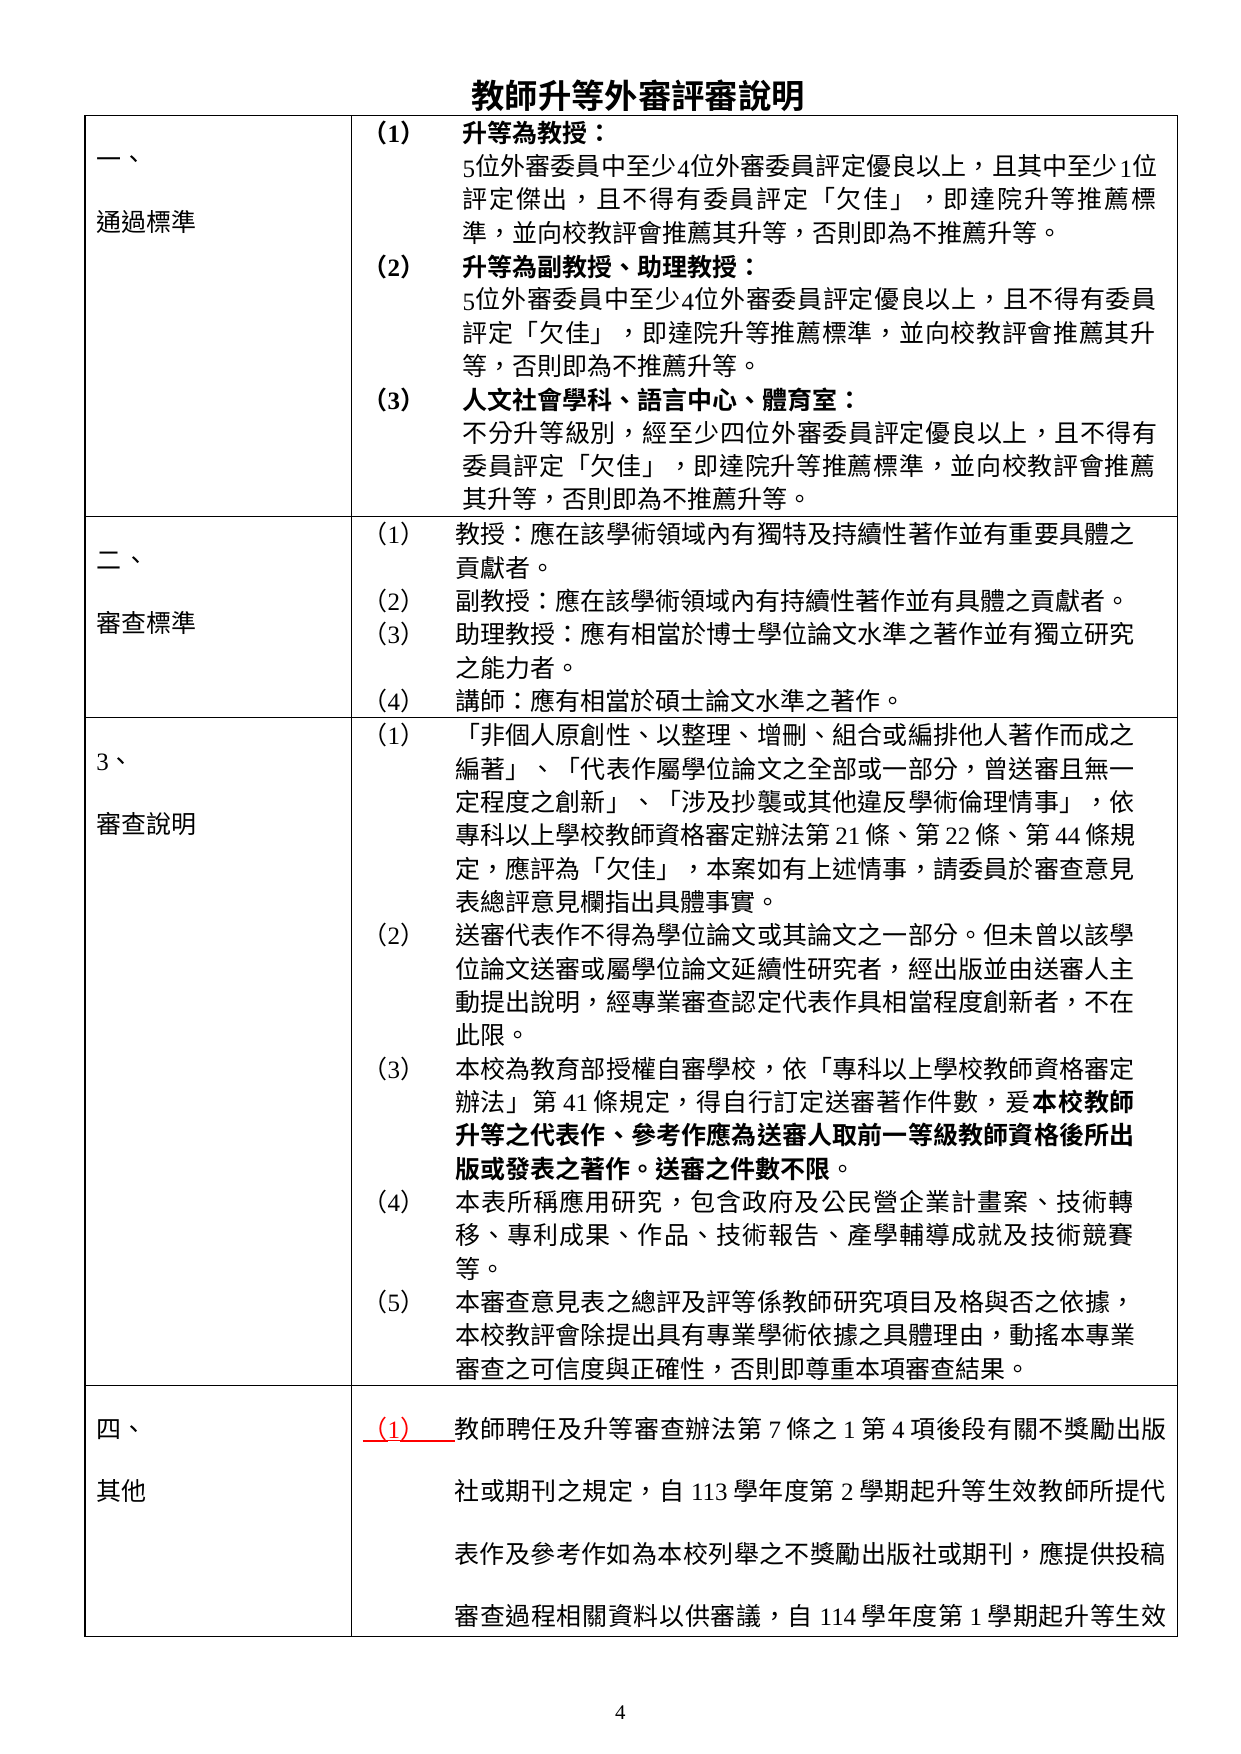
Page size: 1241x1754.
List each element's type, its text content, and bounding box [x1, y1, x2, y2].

table_header 升等為教授： 5位外審委員中至少4位外審委員評定優良以上，且其中至少1位評定傑出，且不得有委員評定「欠佳」，即達院升等推薦標準，並向校教評會推薦其升等，否則即為不推薦升等。 升等為副教授、助理教授： 5位外審委員中至少4位外審委員評定優良以上，且不得有委員評定「欠佳」，即達院升等推薦標準，並向校教評會推薦其升等，否則即為不推薦升等。 人文社會學科、語言中心、體育室： 不分升等級別，經至少四位外審委員評定優良以上，且不得有委員評定「欠佳」，即達院升等推薦標準，並向校教評會推薦其升等，否則即為不推薦升等。 [352, 116, 1177, 516]
table_cell 二、 審查標準 [86, 517, 351, 717]
table_header 一、 通過標準 [86, 116, 351, 516]
table_cell 教師聘任及升等審查辦法第7條之1第4項後段有關不獎勵出版社或期刊之規定，自113學年度第2學期起升等生效教師所提代表作及參考作如為本校列舉之不獎勵出版社或期刊，應提供投稿審查過程相關資料以供審議，自114學年度第1學期起升等生效 [352, 1386, 1177, 1636]
text 教師升等外審評審說明 [185, 52, 1091, 115]
table_cell 四、 其他 [86, 1386, 351, 1636]
table_cell 「非個人原創性、以整理、增刪、組合或編排他人著作而成之編著」、「代表作屬學位論文之全部或一部分，曾送審且無一定程度之創新」、「涉及抄襲或其他違反學術倫理情事」，依專科以上學校教師資格審定辦法第21條、第22條、第44條規定，應評為「欠佳」，本案如有上述情事，請委員於審查意見表總評意見欄指出具體事實。 送審代表作不得為學位論文或其論文之一部分。但未曾以該學位論文送審或屬學位論文延續性研究者，經出版並由送審人主動提出說明，經專業審查認定代表作具相當程度創新者，不在此限。 本校為教育部授權自審學校，依「專科以上學校教師資格審定辦法」第41條規定，得自行訂定送審著作件數，爰本校教師升等之代表作、參考作應為送審人取前一等級教師資格後所出版或發表之著作。送審之件數不限。 本表所稱應用研究，包含政府及公民營企業計畫案、技術轉移、專利成果、作品、技術報告、產學輔導成就及技術競賽等。 本審查意見表之總評及評等係教師研究項目及格與否之依據，本校教評會除提出具有專業學術依據之具體理由，動搖本專業審查之可信度與正確性，否則即尊重本項審查結果。 [352, 718, 1177, 1385]
table_cell 審查說明 [86, 718, 351, 1385]
table_cell 教授：應在該學術領域內有獨特及持續性著作並有重要具體之貢獻者。 副教授：應在該學術領域內有持續性著作並有具體之貢獻者。 助理教授：應有相當於博士學位論文水準之著作並有獨立研究之能力者。 講師：應有相當於碩士論文水準之著作。 [352, 517, 1177, 717]
